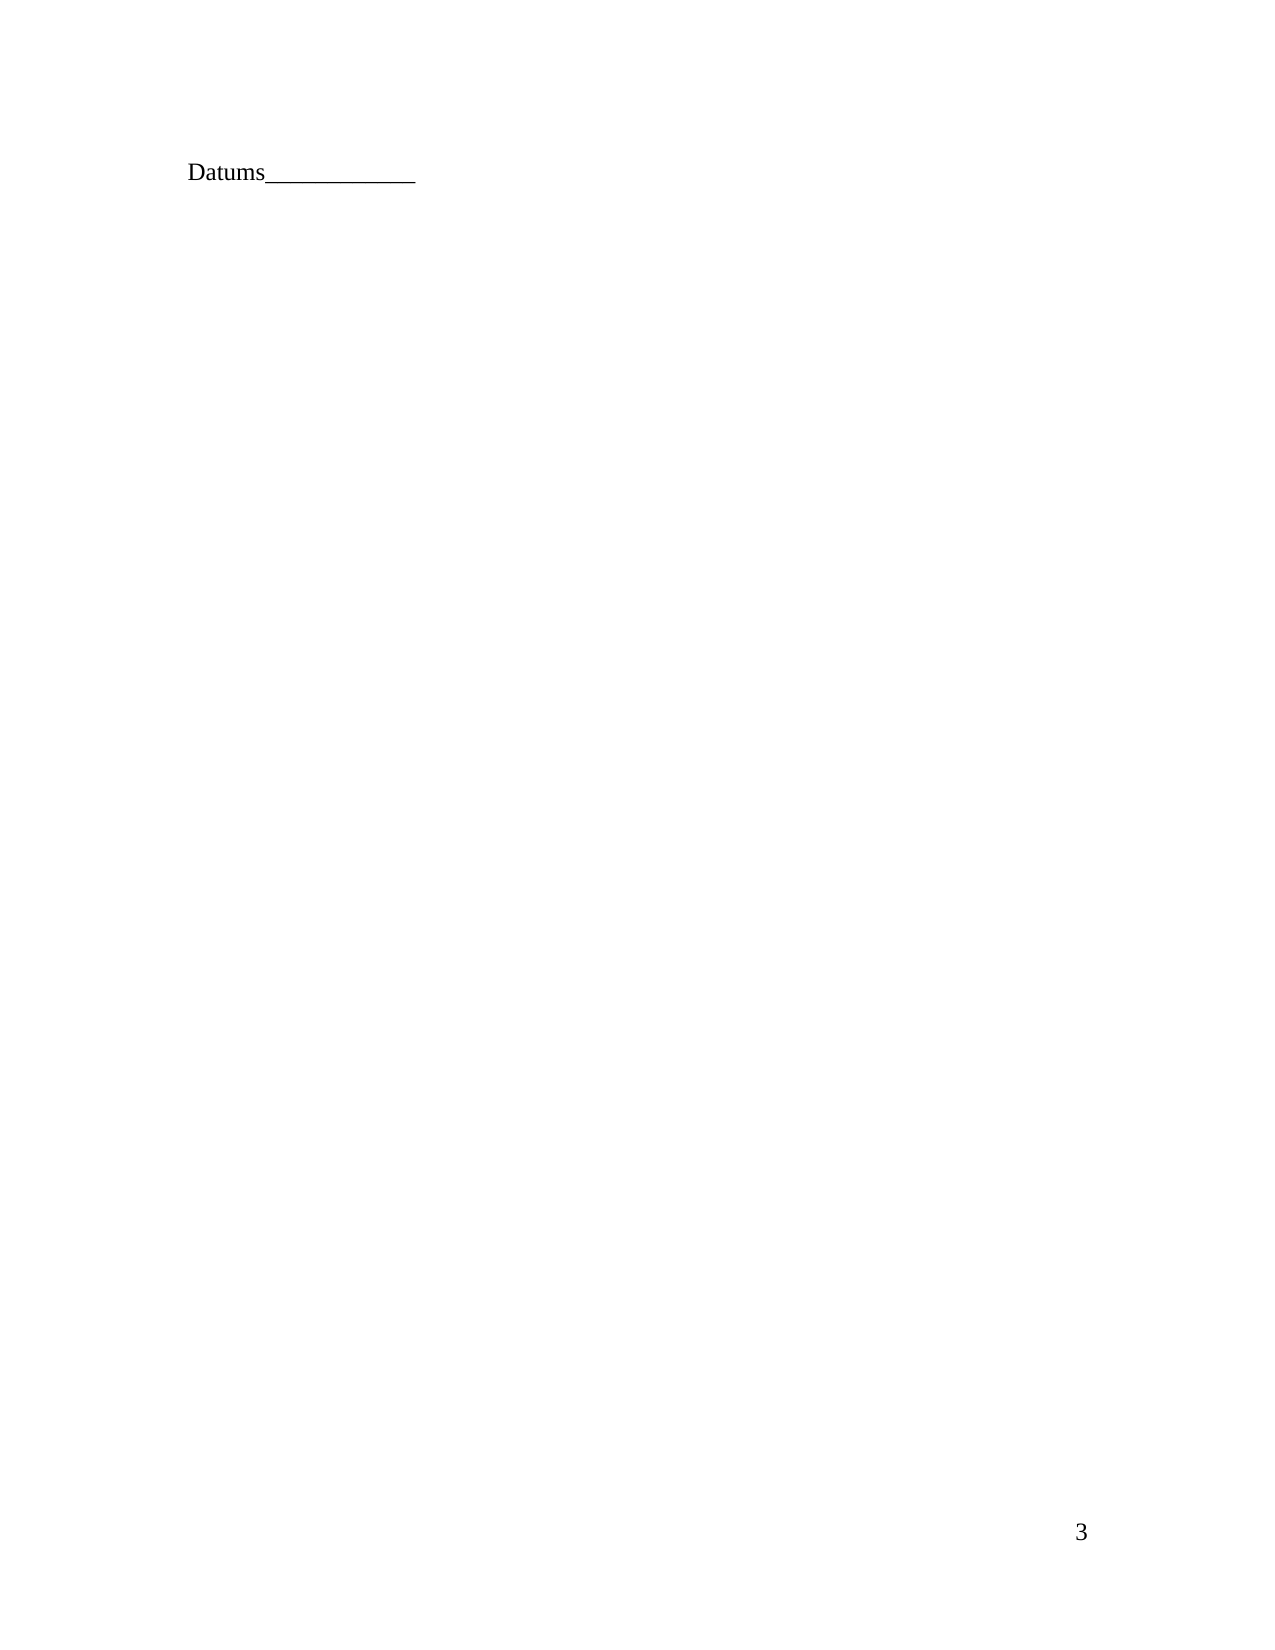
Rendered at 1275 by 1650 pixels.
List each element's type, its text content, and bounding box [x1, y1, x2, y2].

text Datums____________ [187, 157, 1087, 185]
